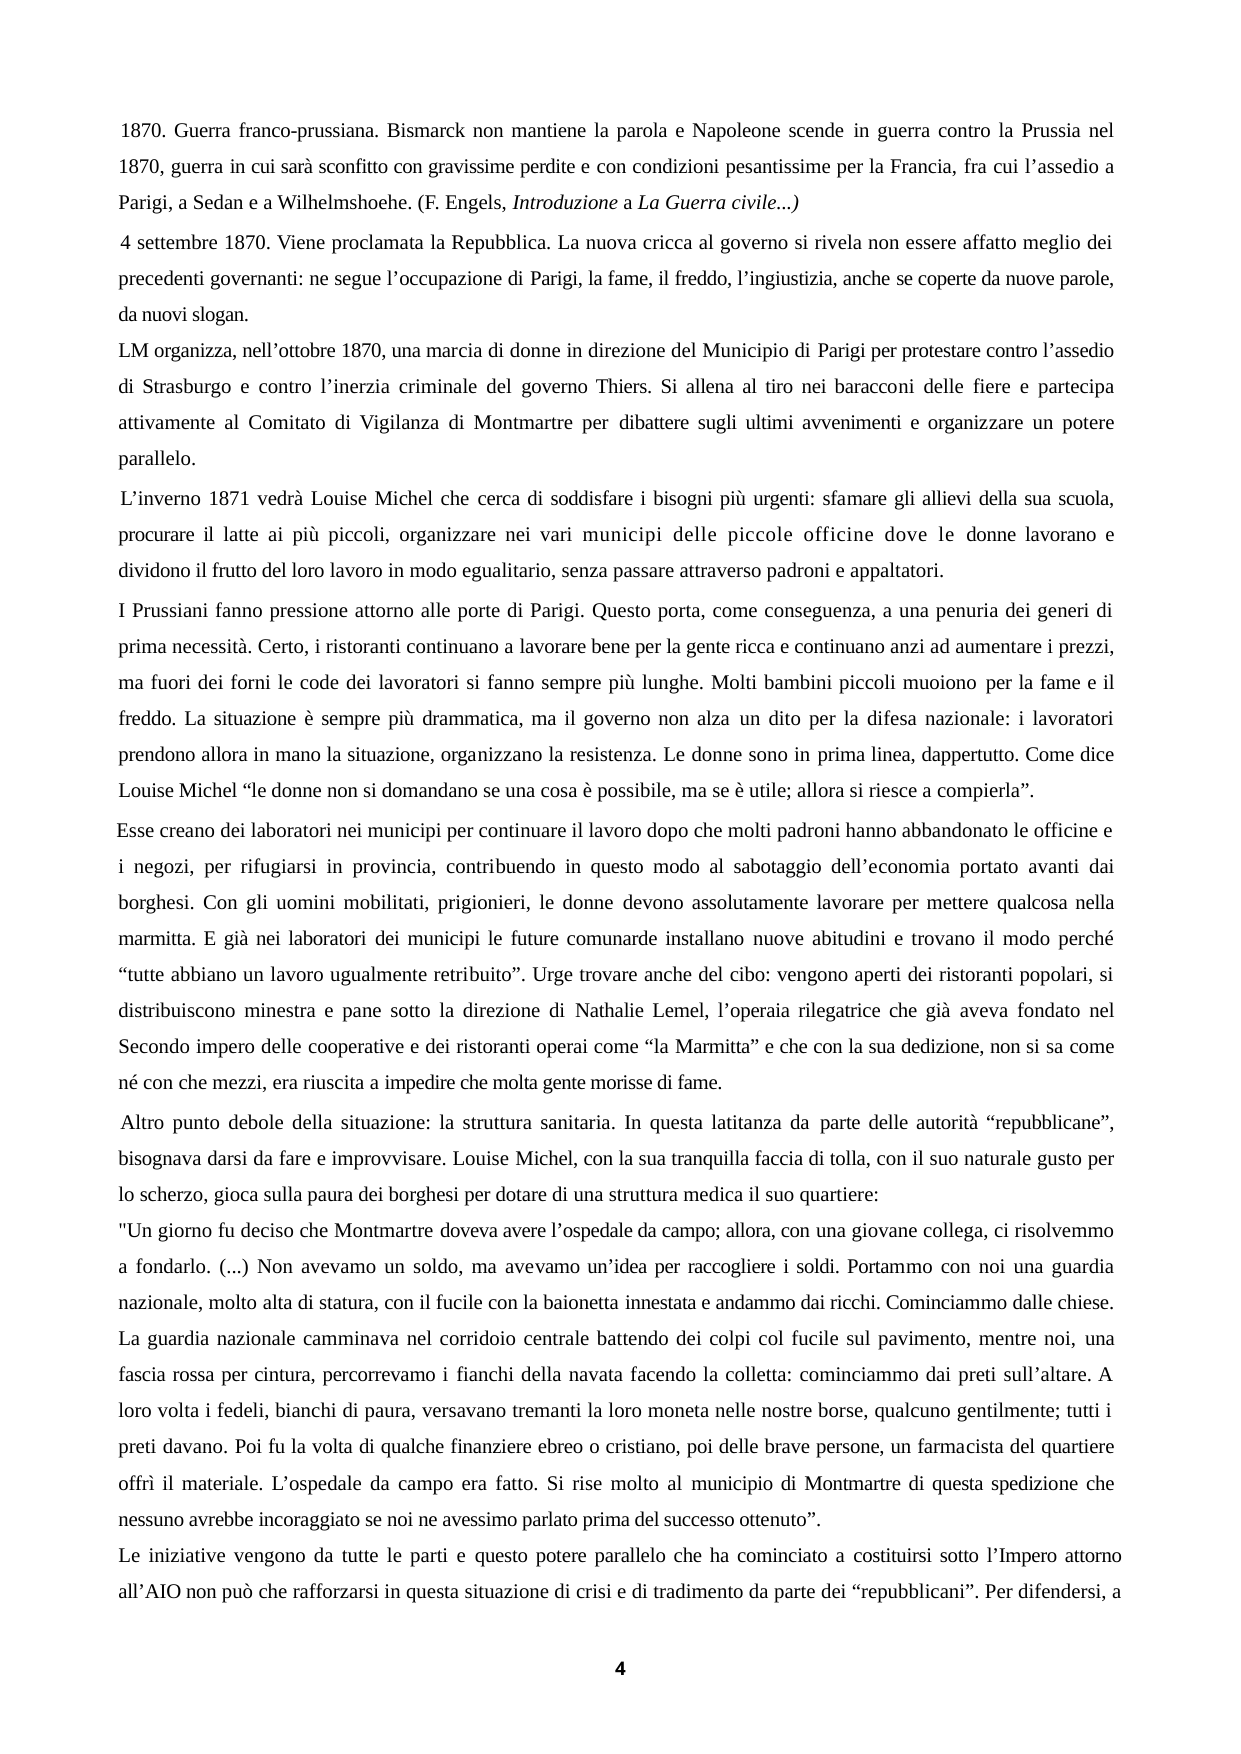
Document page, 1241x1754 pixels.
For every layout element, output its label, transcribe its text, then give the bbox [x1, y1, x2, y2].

text I Prussiani fanno pressione attorno alle porte di Parigi. Questo porta, come conseguenza, a una penuria dei generi di prima necessità. Certo, i ristoranti continuano a lavorare bene per la gente ricca e continuano anzi ad aumentare i prezzi, ma fuori dei forni le code dei lavoratori si fanno sempre più lunghe. Molti bambini piccoli muoiono per la fame e il freddo. La situazione è sempre più drammatica, ma il governo non alza un dito per la difesa nazionale: i lavoratori prendono allora in mano la situazione, organizzano la resistenza. Le donne sono in prima linea, dappertutto. Come dice Louise Michel “le donne non si domandano se una cosa è possibile, ma se è utile; allora si riesce a compierla”. [118, 598, 1114, 802]
text Altro punto debole della situazione: la struttura sanitaria. In questa latitanza da parte delle autorità “repubblicane”, bisognava darsi da fare e improvvisare. Louise Michel, con la sua tranquilla faccia di tolla, con il suo naturale gusto per lo scherzo, gioca sulla paura dei borghesi per dotare di una struttura medica il suo quartiere: [118, 1110, 1114, 1206]
text LM organizza, nell’ottobre 1870, una marcia di donne in direzione del Municipio di Parigi per protestare contro l’assedio di Strasburgo e contro l’inerzia criminale del governo Thiers. Si allena al tiro nei baracconi delle fiere e partecipa attivamente al Comitato di Vigilanza di Montmartre per dibattere sugli ultimi avvenimenti e organizzare un potere parallelo. [118, 338, 1114, 470]
text Le iniziative vengono da tutte le parti e questo potere parallelo che ha cominciato a costituirsi sotto l’Impero attorno all’AIO non può che rafforzarsi in questa situazione di crisi e di tradimento da parte dei “repubblicani”. Per difendersi, a [118, 1542, 1122, 1603]
text 1870. Guerra franco-prussiana. Bismarck non mantiene la parola e Napoleone scende in guerra contro la Prussia nel 1870, guerra in cui sarà sconfitto con gravissime perdite e con condizioni pesantissime per la Francia, fra cui l’assedio a Parigi, a Sedan e a Wilhelmshoehe. (F. Engels, Introduzione a La Guerra civile...) [118, 118, 1114, 214]
text L’inverno 1871 vedrà Louise Michel che cerca di soddisfare i bisogni più urgenti: sfamare gli allievi della sua scuola, procurare il latte ai più piccoli, organizzare nei vari municipi delle piccole officine dove le donne lavorano e dividono il frutto del loro lavoro in modo egualitario, senza passare attraverso padroni e appaltatori. [118, 486, 1114, 582]
text 4 settembre 1870. Viene proclamata la Repubblica. La nuova cricca al governo si rivela non essere affatto meglio dei precedenti governanti: ne segue l’occupazione di Parigi, la fame, il freddo, l’ingiustizia, anche se coperte da nuove parole, da nuovi slogan. [118, 230, 1114, 326]
text Esse creano dei laboratori nei municipi per continuare il lavoro dopo che molti padroni hanno abbandonato le officine e i negozi, per rifugiarsi in provincia, contribuendo in questo modo al sabotaggio dell’economia portato avanti dai borghesi. Con gli uomini mobilitati, prigionieri, le donne devono assolutamente lavorare per mettere qualcosa nella marmitta. E già nei laboratori dei municipi le future comunarde installano nuove abitudini e trovano il modo perché “tutte abbiano un lavoro ugualmente retribuito”. Urge trovare anche del cibo: vengono aperti dei ristoranti popolari, si distribuiscono minestra e pane sotto la direzione di Nathalie Lemel, l’operaia rilegatrice che già aveva fondato nel Secondo impero delle cooperative e dei ristoranti operai come “la Marmitta” e che con la sua dedizione, non si sa come né con che mezzi, era riuscita a impedire che molta gente morisse di fame. [116, 818, 1114, 1094]
text "Un giorno fu deciso che Montmartre doveva avere l’ospedale da campo; allora, con una giovane collega, ci risolvemmo a fondarlo. (...) Non avevamo un soldo, ma avevamo un’idea per raccogliere i soldi. Portammo con noi una guardia nazionale, molto alta di statura, con il fucile con la baionetta innestata e andammo dai ricchi. Cominciammo dalle chiese. La guardia nazionale camminava nel corridoio centrale battendo dei colpi col fucile sul pavimento, mentre noi, una fascia rossa per cintura, percorrevamo i fianchi della navata facendo la colletta: cominciammo dai preti sull’altare. A loro volta i fedeli, bianchi di paura, versavano tremanti la loro moneta nelle nostre borse, qualcuno gentilmente; tutti i preti davano. Poi fu la volta di qualche finanziere ebreo o cristiano, poi delle brave persone, un farmacista del quartiere offrì il materiale. L’ospedale da campo era fatto. Si rise molto al municipio di Montmartre di questa spedizione che nessuno avrebbe incoraggiato se noi ne avessimo parlato prima del successo ottenuto”. [118, 1218, 1114, 1531]
